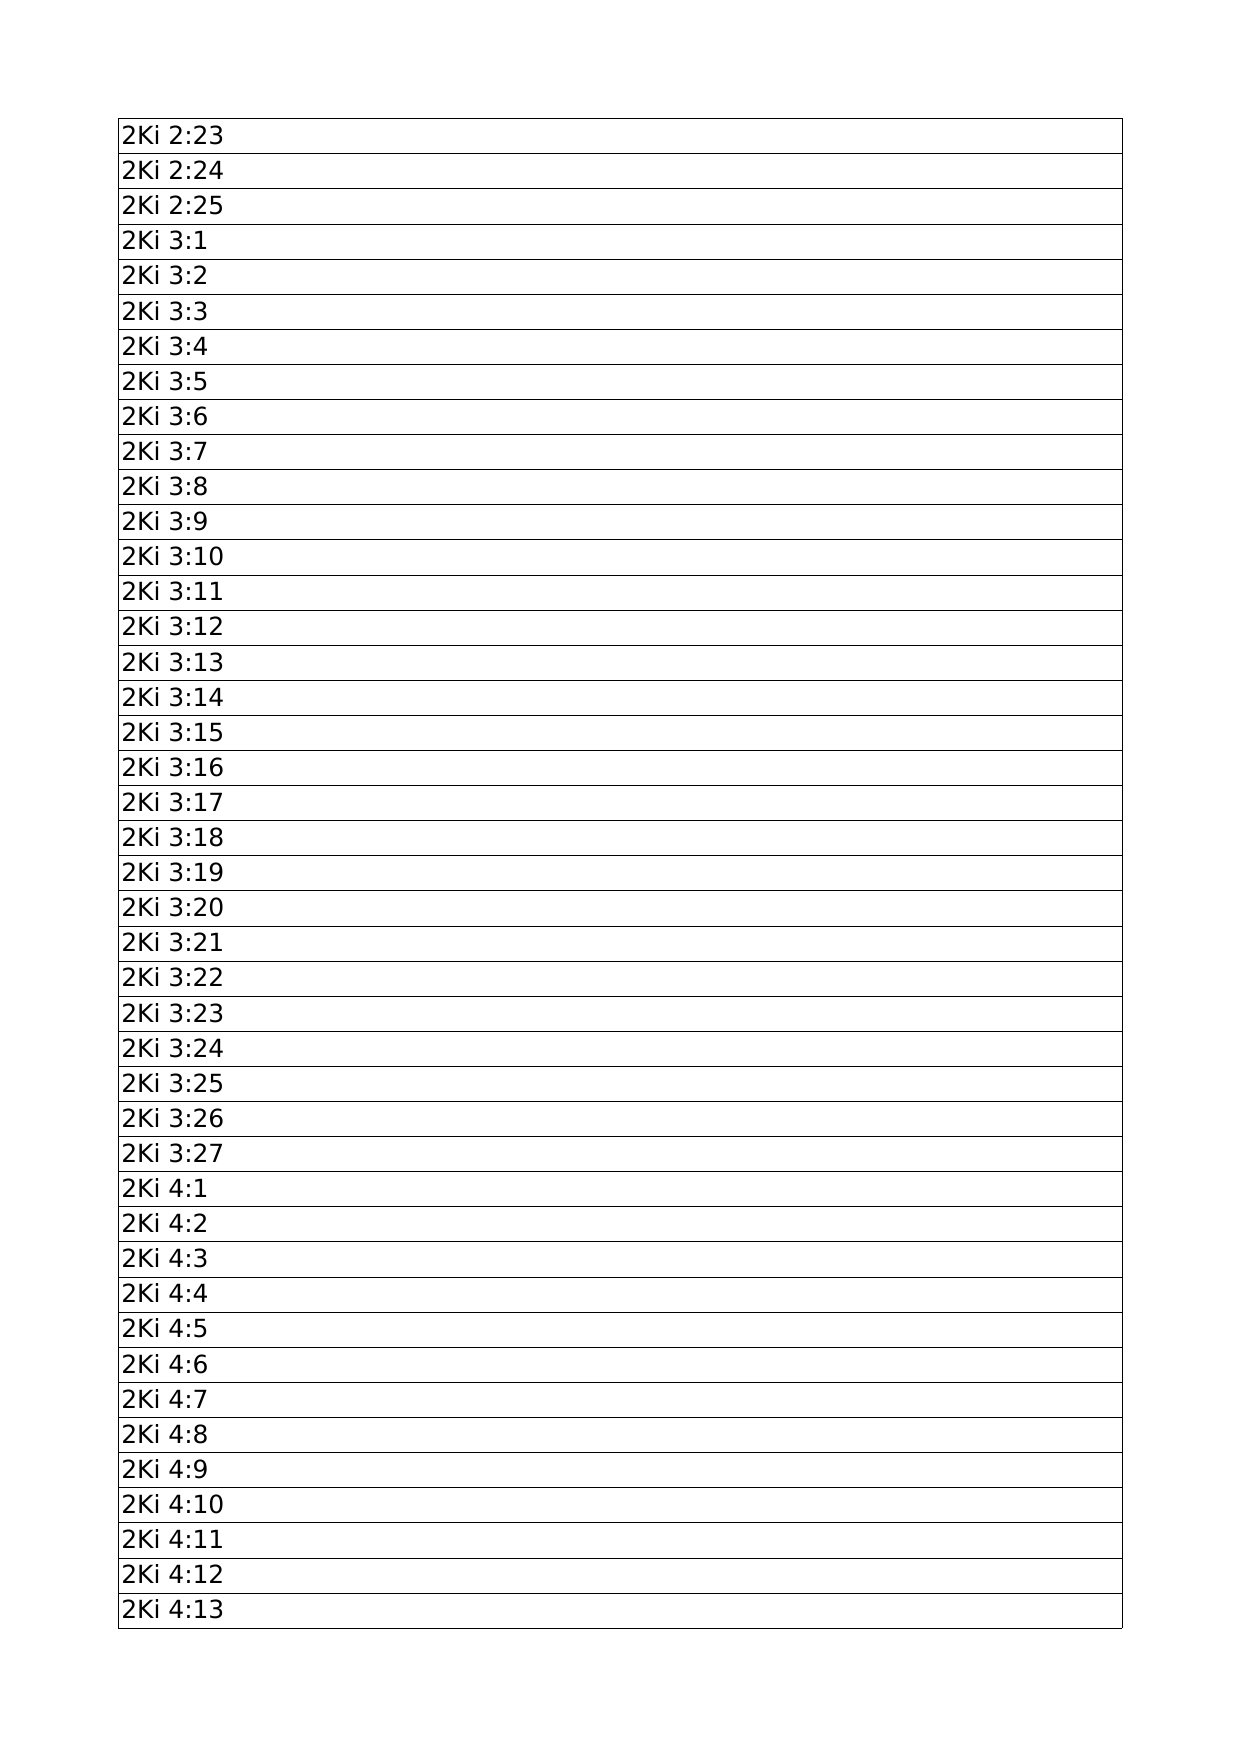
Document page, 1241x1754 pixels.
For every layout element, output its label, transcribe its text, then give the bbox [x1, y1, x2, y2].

table_cell 2Ki 3:22 [119, 962, 1122, 996]
table_cell 2Ki 4:11 [119, 1523, 1122, 1557]
table_cell 2Ki 3:24 [119, 1032, 1122, 1066]
table_cell 2Ki 3:5 [119, 365, 1122, 399]
table_cell 2Ki 3:3 [119, 295, 1122, 329]
table_cell 2Ki 3:7 [119, 435, 1122, 469]
table_cell 2Ki 3:26 [119, 1102, 1122, 1136]
table_cell 2Ki 3:12 [119, 611, 1122, 645]
table_cell 2Ki 3:4 [119, 330, 1122, 364]
table_cell 2Ki 4:10 [119, 1488, 1122, 1522]
table_cell 2Ki 3:2 [119, 260, 1122, 294]
table_cell 2Ki 3:11 [119, 576, 1122, 609]
table_cell 2Ki 3:23 [119, 997, 1122, 1031]
table_cell 2Ki 4:8 [119, 1418, 1122, 1452]
table_cell 2Ki 2:25 [119, 189, 1122, 223]
table_cell 2Ki 3:18 [119, 821, 1122, 855]
table_cell 2Ki 4:9 [119, 1453, 1122, 1487]
table_cell 2Ki 3:8 [119, 470, 1122, 504]
table_cell 2Ki 4:5 [119, 1313, 1122, 1347]
table_cell 2Ki 4:7 [119, 1383, 1122, 1417]
table_cell 2Ki 4:6 [119, 1348, 1122, 1382]
table_cell 2Ki 3:21 [119, 927, 1122, 961]
table_cell 2Ki 3:20 [119, 891, 1122, 926]
table_cell 2Ki 4:1 [119, 1172, 1122, 1206]
table_cell 2Ki 3:1 [119, 225, 1122, 258]
table_cell 2Ki 4:13 [119, 1594, 1122, 1628]
table_cell 2Ki 3:25 [119, 1067, 1122, 1101]
table_cell 2Ki 3:17 [119, 786, 1122, 820]
table_cell 2Ki 2:24 [119, 154, 1122, 188]
table_cell 2Ki 3:13 [119, 646, 1122, 680]
table_cell 2Ki 3:27 [119, 1137, 1122, 1171]
table_cell 2Ki 3:19 [119, 856, 1122, 890]
table_cell 2Ki 3:15 [119, 716, 1122, 750]
table_cell 2Ki 2:23 [119, 119, 1122, 153]
table_cell 2Ki 4:4 [119, 1278, 1122, 1312]
table_cell 2Ki 4:2 [119, 1207, 1122, 1241]
table_cell 2Ki 3:14 [119, 681, 1122, 715]
table_cell 2Ki 3:10 [119, 540, 1122, 574]
table_cell 2Ki 3:9 [119, 505, 1122, 539]
table_cell 2Ki 3:6 [119, 400, 1122, 434]
table_cell 2Ki 3:16 [119, 751, 1122, 785]
table_cell 2Ki 4:3 [119, 1242, 1122, 1277]
table_cell 2Ki 4:12 [119, 1559, 1122, 1592]
